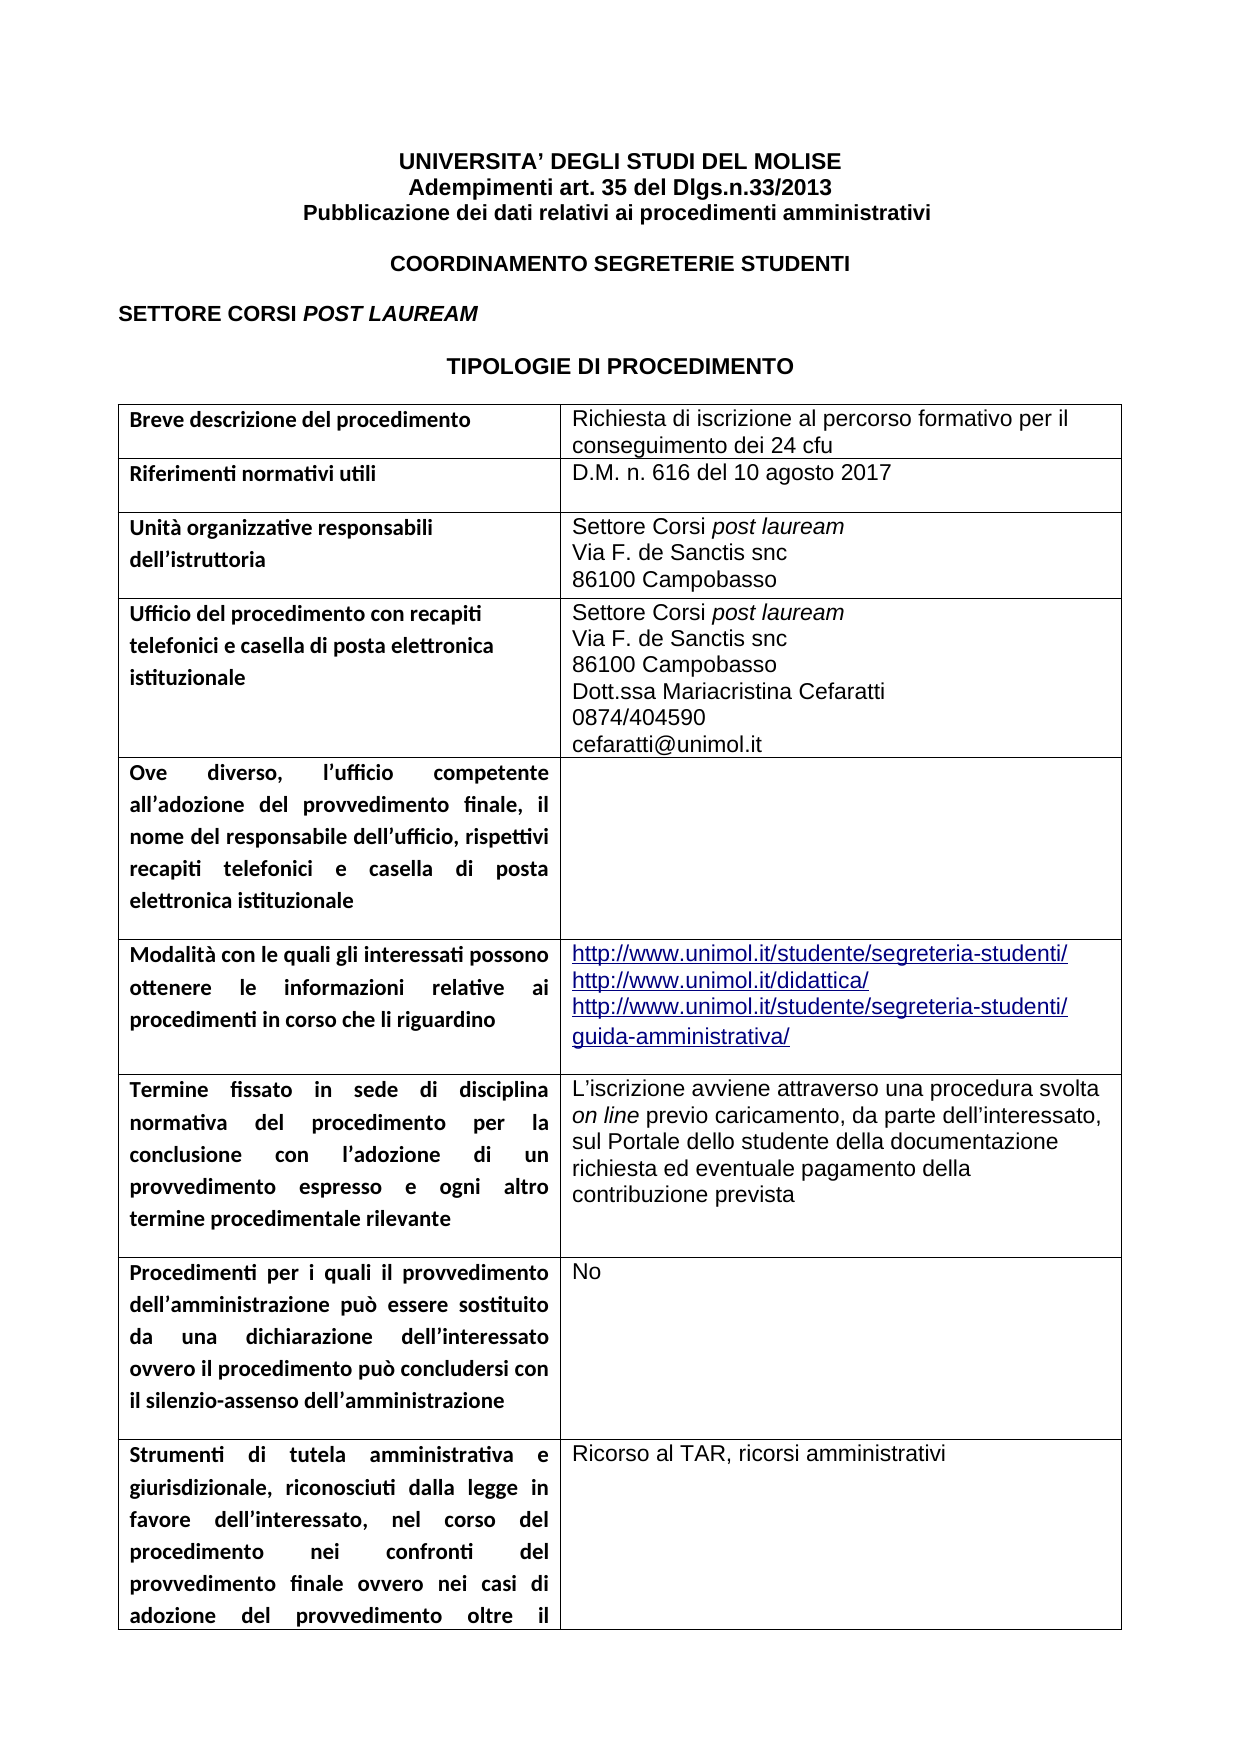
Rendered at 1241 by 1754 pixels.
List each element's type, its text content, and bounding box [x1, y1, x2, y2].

table_cell Procedimenti per i quali il provvedimento dell’amministrazione può essere sostituito da una dichiarazione dell’interessato ovvero il procedimento può concludersi con il silenzio-assenso dell’amministrazione [119, 1258, 560, 1439]
table_cell Ufficio del procedimento con recapiti telefonici e casella di posta elettronica istituzionale [119, 599, 560, 757]
table_cell No [561, 1258, 1121, 1439]
table_header Breve descrizione del procedimento [119, 405, 560, 458]
table_cell D.M. n. 616 del 10 agosto 2017 [561, 459, 1121, 512]
table_cell Settore Corsi post lauream Via F. de Sanctis snc 86100 Campobasso [561, 513, 1121, 598]
table_cell Settore Corsi post lauream Via F. de Sanctis snc 86100 Campobasso Dott.ssa Mariacristina Cefaratti 0874/404590 cefaratti@unimol.it [561, 599, 1121, 757]
table_cell Ove diverso, l’ufficio competente all’adozione del provvedimento finale, il nome del responsabile dell’ufficio, rispettivi recapiti telefonici e casella di posta elettronica istituzionale [119, 758, 560, 939]
table_header Richiesta di iscrizione al percorso formativo per il conseguimento dei 24 cfu [561, 405, 1121, 458]
table_cell Strumenti di tutela amministrativa e giurisdizionale, riconosciuti dalla legge in favore dell’interessato, nel corso del procedimento nei confronti del provvedimento finale ovvero nei casi di adozione del provvedimento oltre il [119, 1440, 560, 1629]
table_cell http://www.unimol.it/studente/segreteria-studenti/ http://www.unimol.it/didattica/ http://www.unimol.it/studente/segreteria-studenti/guida-amministrativa/ [561, 940, 1121, 1074]
table_cell L’iscrizione avviene attraverso una procedura svolta on line previo caricamento, da parte dell’interessato, sul Portale dello studente della documentazione richiesta ed eventuale pagamento della contribuzione prevista [561, 1075, 1121, 1257]
text SETTORE CORSI POST LAUREAM [118, 301, 1122, 326]
text UNIVERSITA’ DEGLI STUDI DEL MOLISE [118, 148, 1122, 174]
table_cell Unità organizzative responsabili dell’istruttoria [119, 513, 560, 598]
text Adempimenti art. 35 del Dlgs.n.33/2013 [118, 174, 1122, 200]
table_cell Ricorso al TAR, ricorsi amministrativi [561, 1440, 1121, 1629]
text TIPOLOGIE DI PROCEDIMENTO [118, 353, 1122, 379]
table_cell Termine fissato in sede di disciplina normativa del procedimento per la conclusione con l’adozione di un provvedimento espresso e ogni altro termine procedimentale rilevante [119, 1075, 560, 1257]
text Pubblicazione dei dati relativi ai procedimenti amministrativi [118, 200, 1122, 226]
table_cell Modalità con le quali gli interessati possono ottenere le informazioni relative ai procedimenti in corso che li riguardino [119, 940, 560, 1074]
table_cell Riferimenti normativi utili [119, 459, 560, 512]
table_cell [561, 758, 1121, 939]
text COORDINAMENTO SEGRETERIE STUDENTI [118, 251, 1122, 276]
